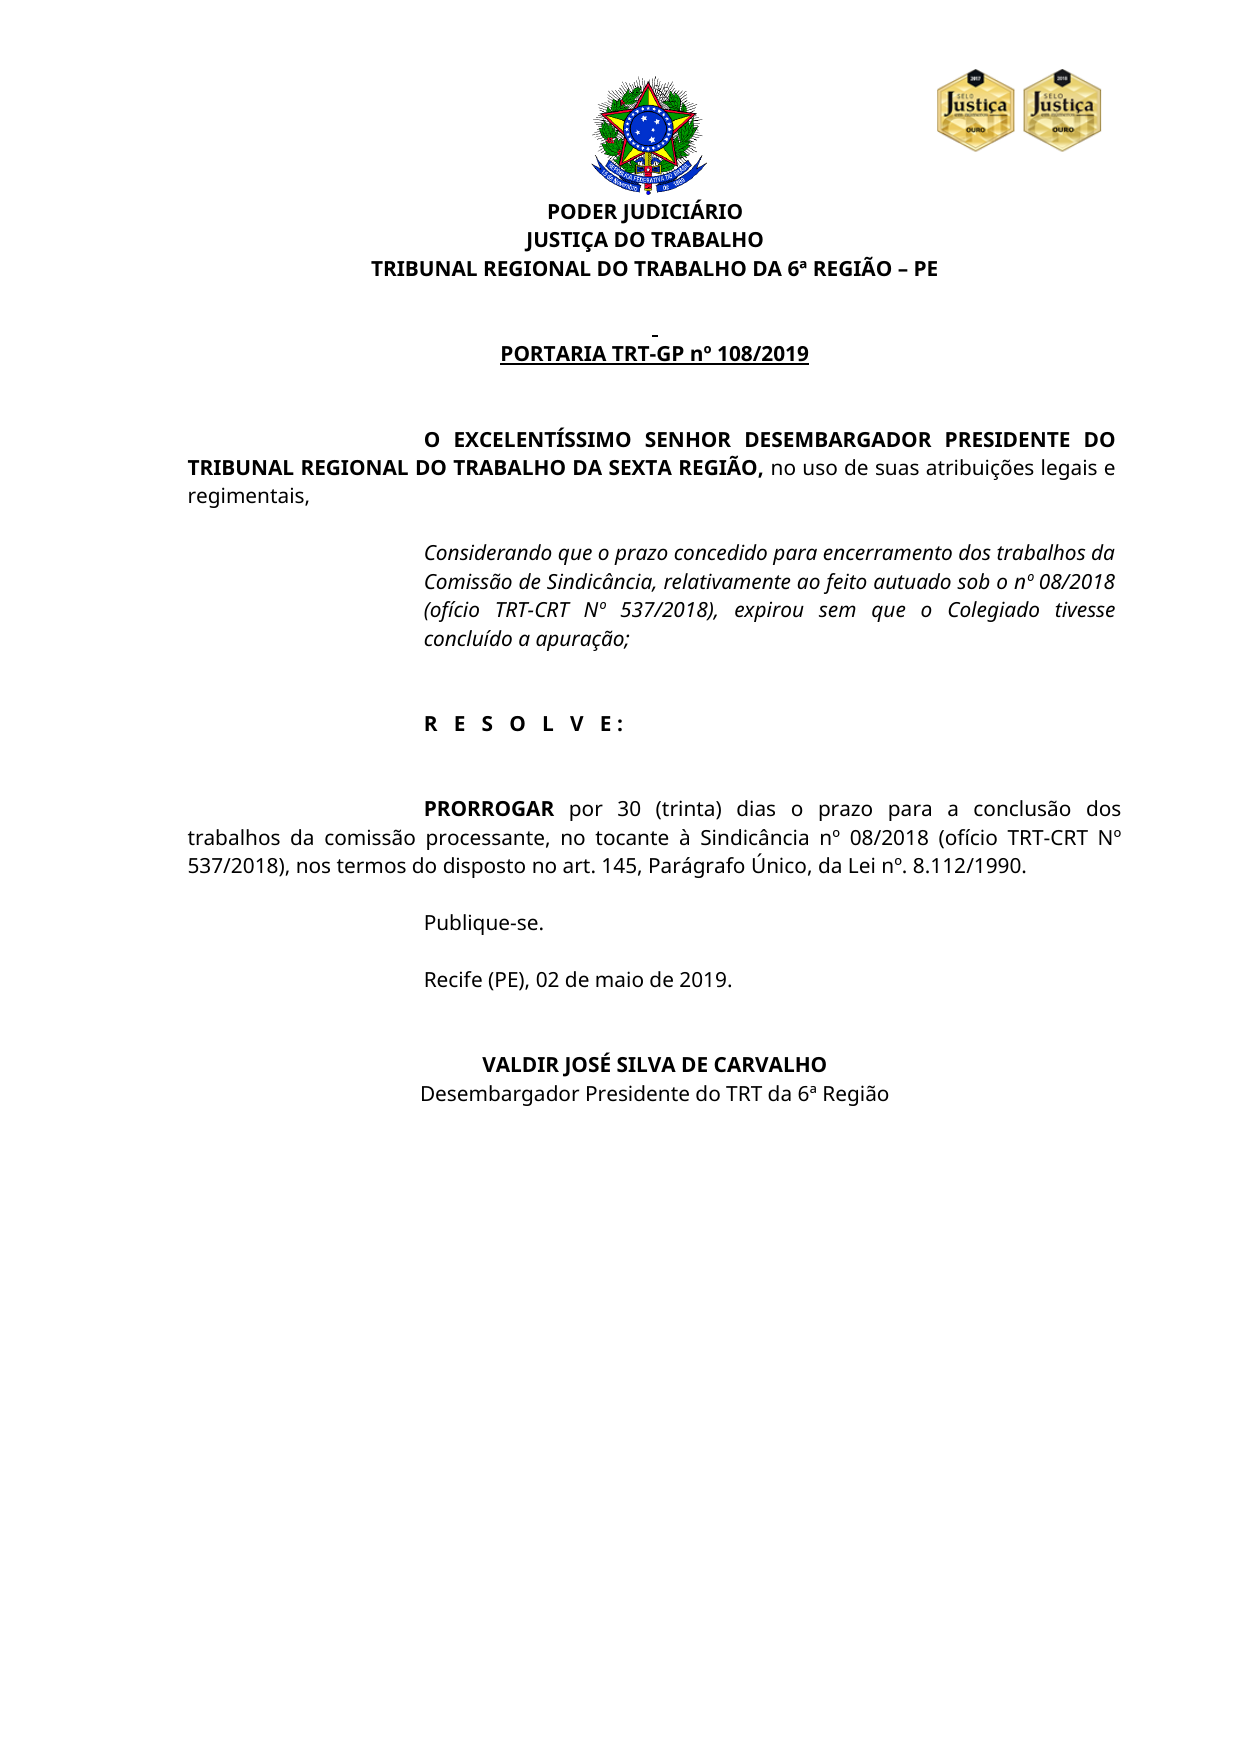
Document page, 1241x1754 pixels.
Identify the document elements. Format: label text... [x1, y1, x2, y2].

text VALDIR JOSÉ SILVA DE CARVALHO [187, 1050, 1122, 1079]
text Recife (PE), 02 de maio de 2019. [187, 965, 1122, 993]
picture [586, 73, 709, 197]
text Desembargador Presidente do TRT da 6ª Região [187, 1079, 1122, 1107]
picture [937, 67, 1115, 158]
text Considerando que o prazo concedido para encerramento dos trabalhos da Comissão de Sindicância, relativamente ao feito autuado sob o nº 08/2018 (ofício TRT-CRT Nº 537/2018), expirou sem que o Colegiado tivesse concluído a apuração; [423, 538, 1116, 652]
text Publique-se. [187, 908, 1122, 937]
text O EXCELENTÍSSIMO SENHOR DESEMBARGADOR PRESIDENTE DO TRIBUNAL REGIONAL DO TRABALHO DA SEXTA REGIÃO, no uso de suas atribuições legais e regimentais, [187, 425, 1116, 510]
text PORTARIA TRT-GP nº 108/2019 [187, 339, 1122, 368]
text PRORROGAR por 30 (trinta) dias o prazo para a conclusão dos trabalhos da comissão processante, no tocante à Sindicância nº 08/2018 (ofício TRT-CRT Nº 537/2018), nos termos do disposto no art. 145, Parágrafo Único, da Lei nº. 8.112/1990. [187, 794, 1122, 880]
text R E S O L V E : [187, 709, 1122, 737]
